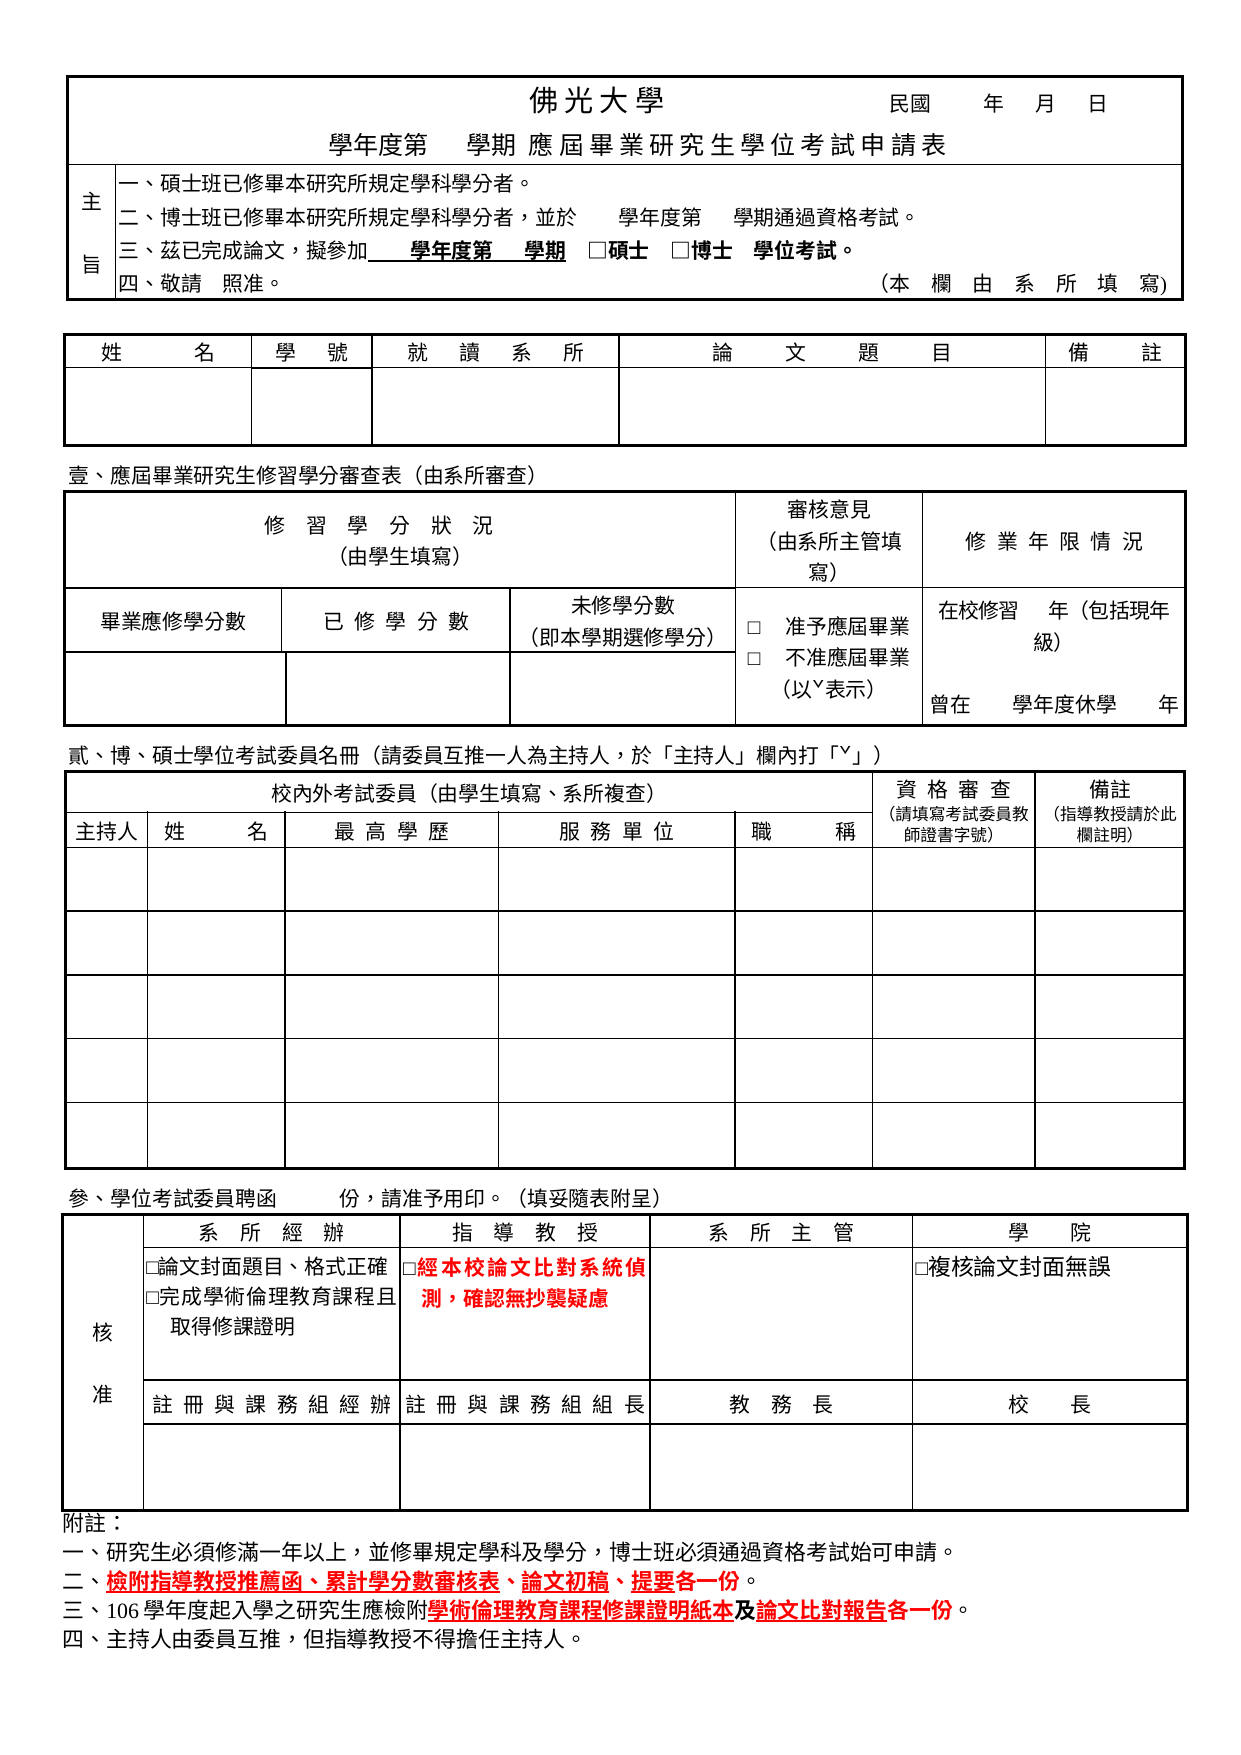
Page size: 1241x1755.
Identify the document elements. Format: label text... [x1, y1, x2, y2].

table_header 就 讀 系 所 [373, 336, 618, 367]
table_cell [736, 1039, 872, 1101]
table_cell [148, 976, 284, 1038]
table_cell 畢業應修學分數 [66, 589, 281, 651]
table_header 備 註 [1046, 336, 1184, 367]
table_header 論 文 題 目 [620, 336, 1045, 367]
table_cell [67, 1103, 147, 1167]
text 二、檢附指導教授推薦函、累計學分數審核表、論文初稿、提要各一份。 [62, 1566, 1212, 1595]
table_cell 准予應屆畢業 不准應屆畢業 （以ˇ表示） [736, 588, 922, 724]
table_cell □論文封面題目、格式正確 □完成學術倫理教育課程且取得修課證明 [144, 1248, 399, 1379]
table_cell [873, 1103, 1034, 1167]
table_cell 姓 名 [148, 813, 284, 846]
table_cell [66, 653, 285, 724]
table_cell [66, 368, 251, 444]
table_cell [286, 912, 498, 974]
text 四、主持人由委員互推，但指導教授不得擔任主持人。 [62, 1624, 1212, 1653]
table_header 學 院 [913, 1216, 1186, 1247]
table_cell [1046, 368, 1184, 444]
table_cell 註 冊 與 課 務 組 組 長 [401, 1381, 649, 1423]
table_cell [373, 368, 618, 444]
table_header 指 導 教 授 [401, 1216, 649, 1247]
table_cell 職 稱 [736, 813, 872, 846]
table_header 系 所 經 辦 [144, 1216, 399, 1247]
table_cell 在校修習 年（包括現年級） 曾在 學年度休學 年 [923, 588, 1184, 724]
text 三、106學年度起入學之研究生應檢附學術倫理教育課程修課證明紙本及論文比對報告各一份。 [62, 1595, 1212, 1624]
table_cell 已 修 學 分 數 [282, 589, 509, 651]
table_cell 一、碩士班已修畢本研究所規定學科學分者。 二、博士班已修畢本研究所規定學科學分者，並於 學年度第 學期通過資格考試。 三、茲已完成論文，擬參加 學年度第 學期 □碩士 □博士 學位考試。 四、敬請 照准。 （本 欄 由 系 所 填 寫) [116, 165, 1181, 298]
table_cell □複核論文封面無誤 [913, 1248, 1186, 1379]
table_cell [499, 848, 734, 910]
table_cell [651, 1248, 912, 1379]
table_cell [286, 1039, 498, 1101]
table_cell [148, 1103, 284, 1167]
table_cell 主持人 [67, 813, 147, 846]
table_cell [287, 653, 509, 724]
table_cell 主 旨 [69, 165, 115, 298]
table_cell [252, 369, 371, 444]
table_cell [286, 1103, 498, 1167]
table_cell [1036, 976, 1183, 1038]
table_header 姓 名 [66, 336, 251, 367]
table_cell 最 高 學 歷 [286, 813, 498, 846]
table_cell [736, 1103, 872, 1167]
table_header 修 業 年 限 情 況 [923, 493, 1184, 587]
table_cell [1036, 848, 1183, 910]
text 一、研究生必須修滿一年以上，並修畢規定學科及學分，博士班必須通過資格考試始可申請。 [62, 1537, 1212, 1566]
table_cell [1036, 1039, 1183, 1101]
table_cell [499, 976, 734, 1038]
table_header 資 格 審 查 （請填寫考試委員教師證書字號） [873, 773, 1034, 846]
table_cell [144, 1425, 399, 1508]
table_cell 校 長 [913, 1381, 1186, 1423]
text 壹、應屆畢業研究生修習學分審查表（由系所審查） [37, 459, 1212, 490]
table_cell [620, 368, 1045, 444]
table_cell [873, 1039, 1034, 1101]
table_cell [499, 1103, 734, 1167]
table_header 審核意見 （由系所主管填寫） [736, 493, 922, 587]
table_cell [873, 912, 1034, 974]
table_cell [736, 976, 872, 1038]
table_cell 未修學分數 （即本學期選修學分） [511, 589, 735, 651]
text 附註： [62, 1512, 1212, 1537]
table_cell [148, 912, 284, 974]
table_cell [873, 848, 1034, 910]
text 貳、博、碩士學位考試委員名冊（請委員互推一人為主持人，於「主持人」欄內打「ˇ」） [37, 739, 1212, 770]
table_cell [286, 848, 498, 910]
table_cell 教 務 長 [651, 1381, 912, 1423]
table_cell [286, 976, 498, 1038]
table_header 修 習 學 分 狀 況 （由學生填寫） [66, 493, 735, 587]
table_cell 註 冊 與 課 務 組 經 辦 [144, 1381, 399, 1423]
table_cell [148, 1039, 284, 1101]
table_cell [67, 1039, 147, 1101]
text 參、學位考試委員聘函 份，請准予用印。（填妥隨表附呈） [37, 1182, 1212, 1212]
table_cell [651, 1425, 912, 1508]
table_cell [1036, 912, 1183, 974]
table_header 校內外考試委員（由學生填寫、系所複查） [67, 773, 872, 811]
table_cell [736, 912, 872, 974]
table_cell [736, 848, 872, 910]
table_cell [67, 848, 147, 910]
table_cell □經本校論文比對系統偵 測，確認無抄襲疑慮 [401, 1248, 649, 1379]
table_header 系 所 主 管 [651, 1216, 912, 1247]
table_cell [1036, 1103, 1183, 1167]
table_cell 服 務 單 位 [499, 813, 734, 846]
table_cell [499, 1039, 734, 1101]
table_cell [401, 1425, 649, 1508]
table_cell [67, 976, 147, 1038]
table_header 學 號 [252, 336, 371, 367]
table_cell [499, 912, 734, 974]
table_header 佛光大學 民國 年 月 日 學年度第 學期 應屆畢業研究生學位考試申請表 [69, 78, 1181, 163]
table_cell [511, 653, 735, 724]
table_cell [873, 976, 1034, 1038]
table_header 核 准 [64, 1216, 143, 1508]
table_cell [148, 848, 284, 910]
table_cell [67, 912, 147, 974]
table_cell [913, 1425, 1186, 1508]
table_header 備註 （指導教授請於此欄註明） [1036, 773, 1183, 846]
